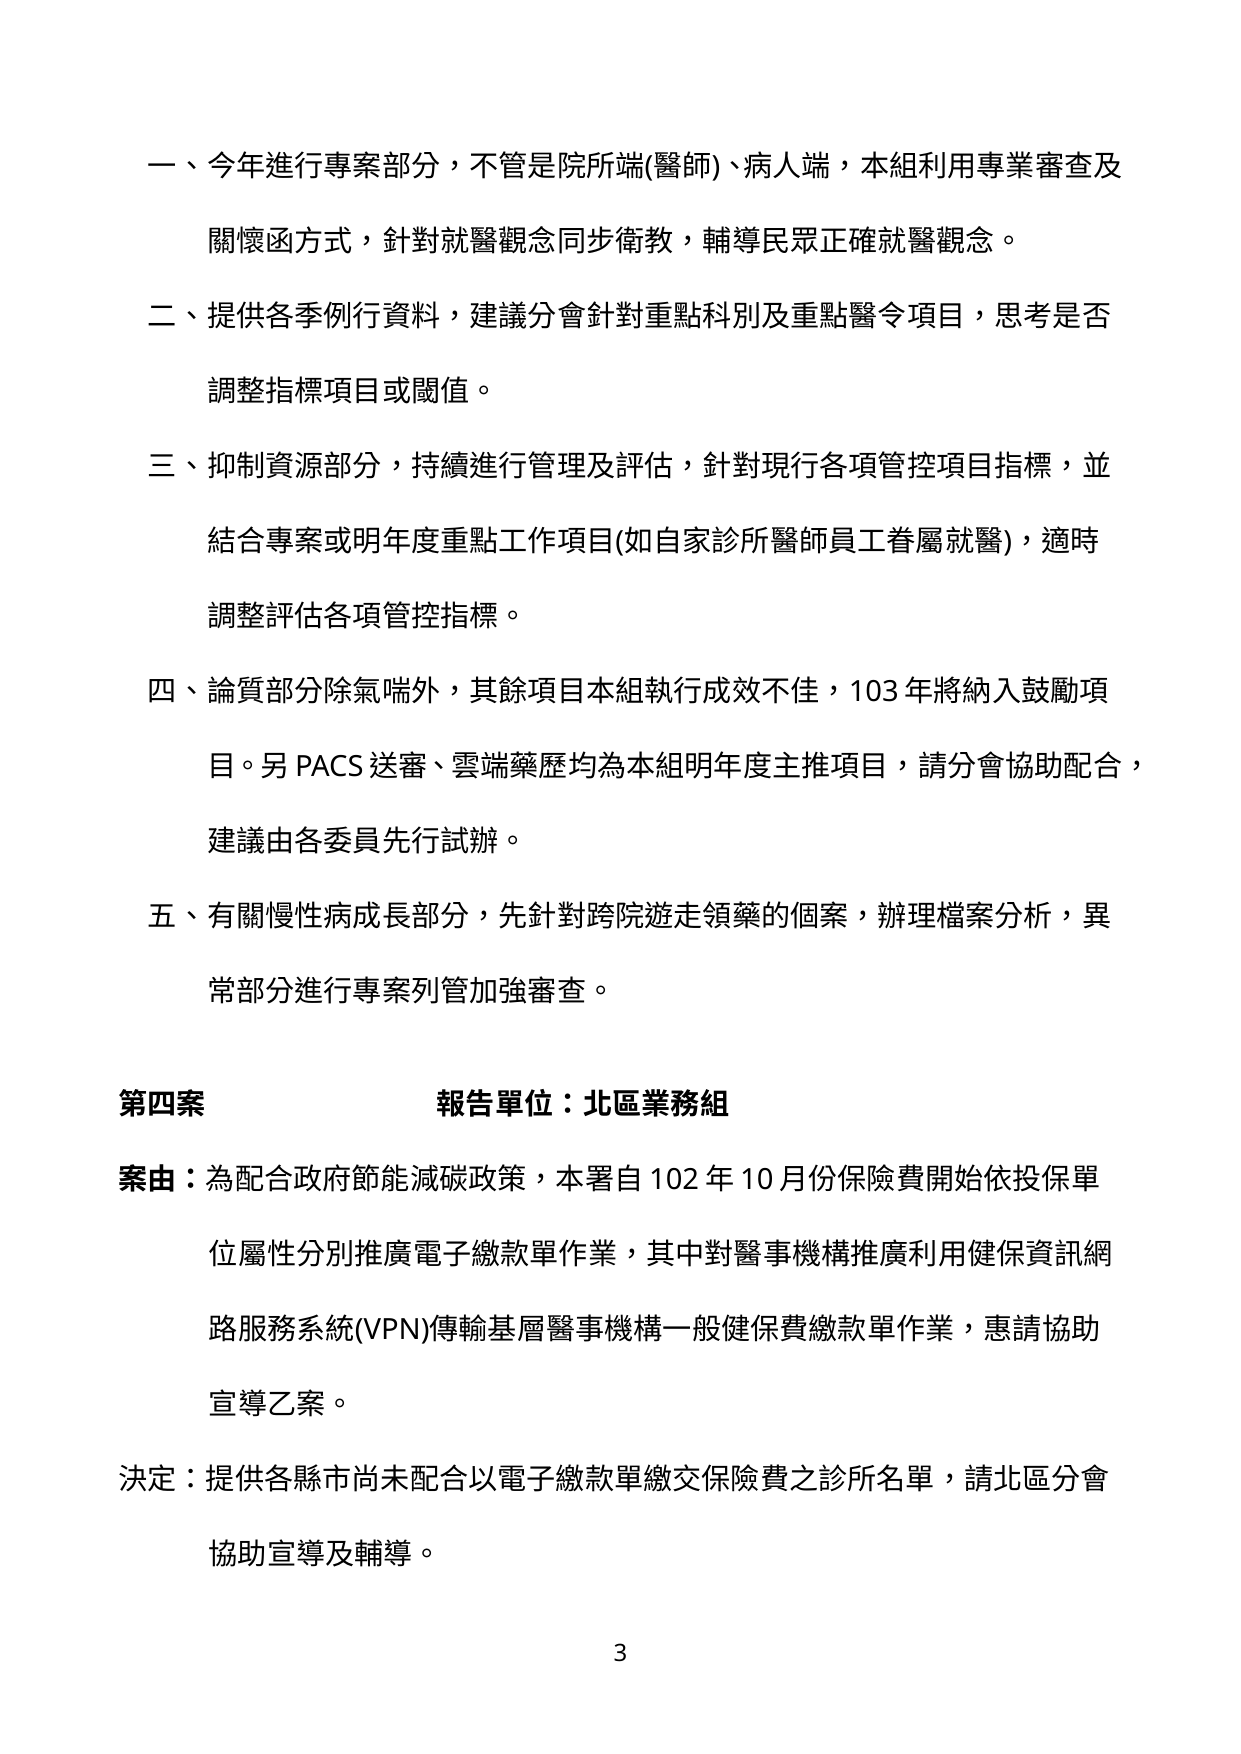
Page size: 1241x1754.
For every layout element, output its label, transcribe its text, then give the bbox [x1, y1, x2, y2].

list 論質部分除氣喘外，其餘項目本組執行成效不佳，103年將納入鼓勵項目。另PACS送審、雲端藥歷均為本組明年度主推項目，請分會協助配合，建議由各委員先行試辦。 [148, 652, 1122, 877]
list 提供各季例行資料，建議分會針對重點科別及重點醫令項目，思考是否調整指標項目或閾值。 [148, 277, 1122, 427]
text 決定：提供各縣市尚未配合以電子繳款單繳交保險費之診所名單，請北區分會協助宣導及輔導。 [118, 1439, 1122, 1589]
list 有關慢性病成長部分，先針對跨院遊走領藥的個案，辦理檔案分析，異常部分進行專案列管加強審查。 [148, 877, 1122, 1027]
list 抑制資源部分，持續進行管理及評估，針對現行各項管控項目指標，並結合專案或明年度重點工作項目(如自家診所醫師員工眷屬就醫)，適時調整評估各項管控指標。 [148, 427, 1122, 652]
list 今年進行專案部分，不管是院所端(醫師)、病人端，本組利用專業審查及關懷函方式，針對就醫觀念同步衛教，輔導民眾正確就醫觀念。 [148, 127, 1122, 277]
text 第四案 報告單位：北區業務組 [118, 1064, 1122, 1139]
text 案由：為配合政府節能減碳政策，本署自102年10月份保險費開始依投保單位屬性分別推廣電子繳款單作業，其中對醫事機構推廣利用健保資訊網路服務系統(VPN)傳輸基層醫事機構一般健保費繳款單作業，惠請協助宣導乙案。 [118, 1139, 1122, 1439]
